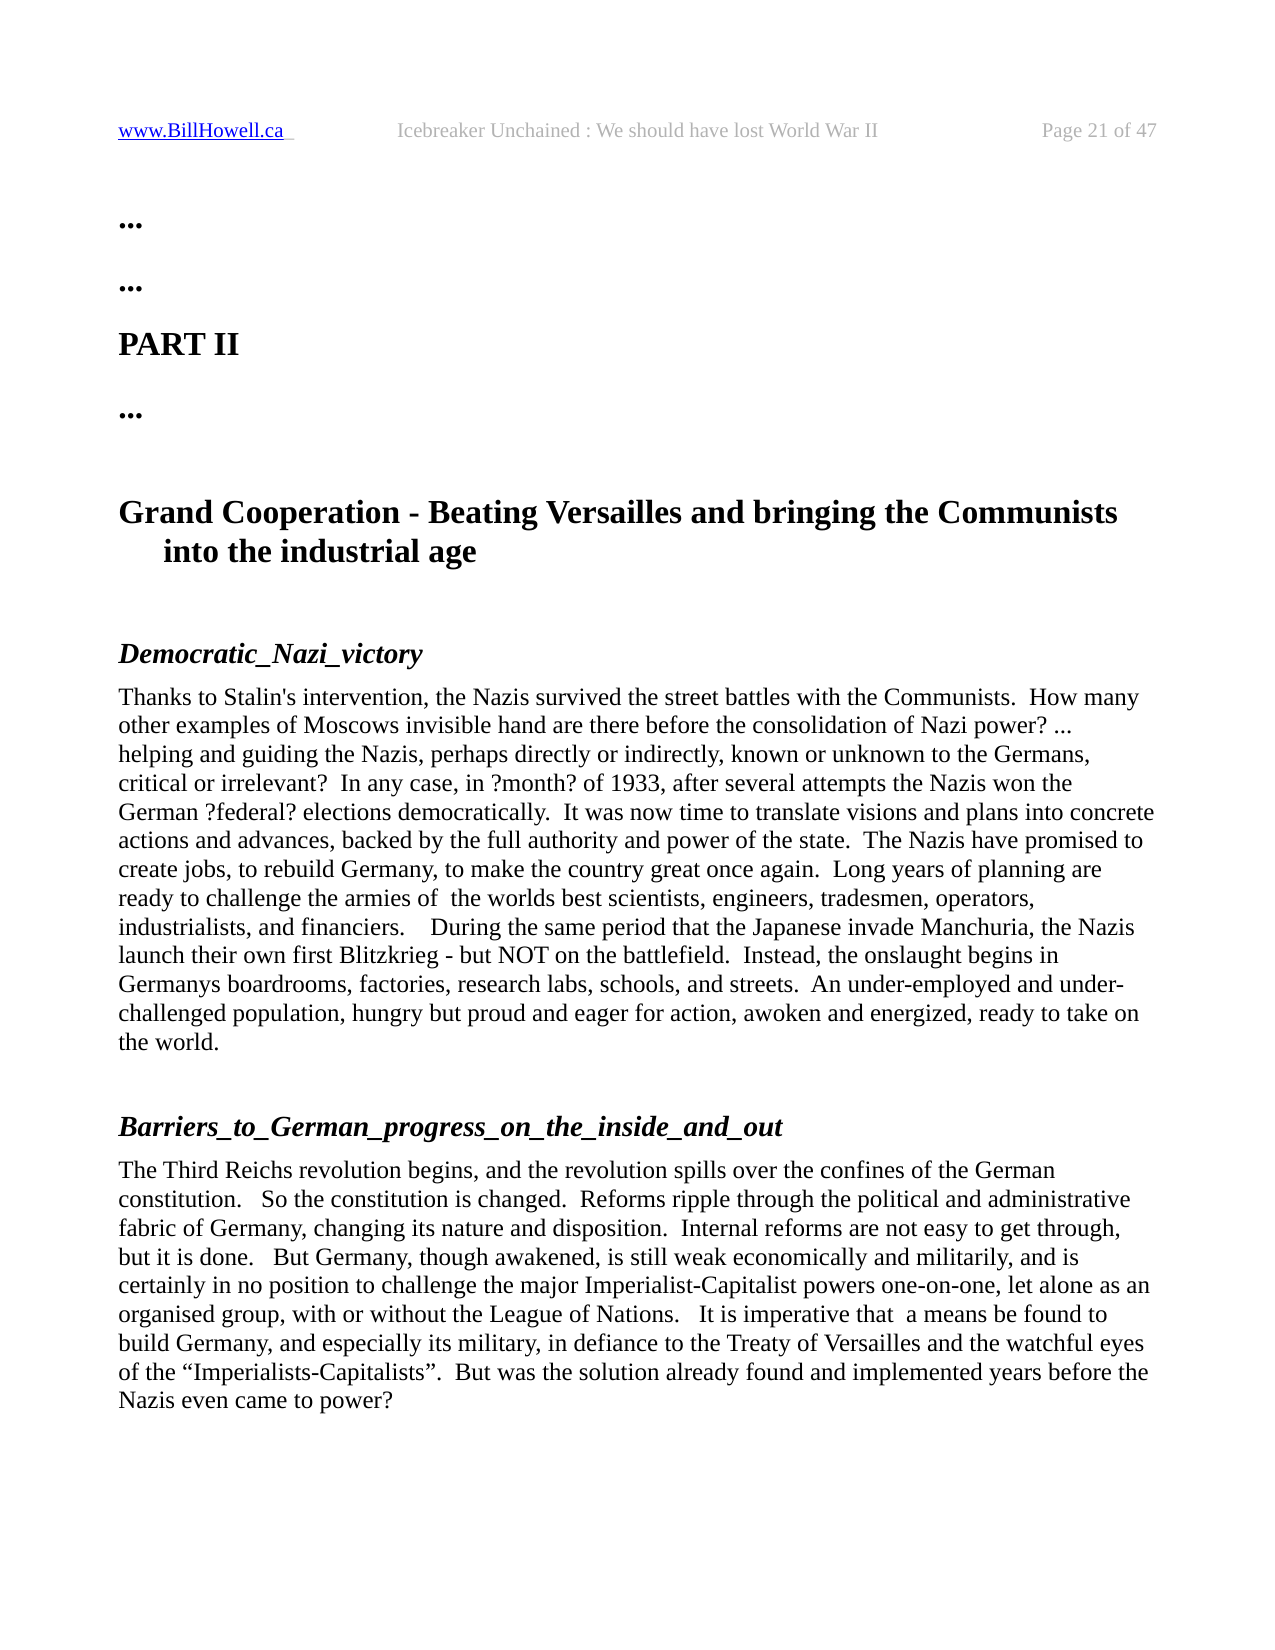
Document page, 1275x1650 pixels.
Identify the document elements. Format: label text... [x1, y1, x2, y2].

text Thanks to Stalin's intervention, the Nazis survived the street battles with the Communists. How many other examples of Moscows invisible hand are there before the consolidation of Nazi power? ... helping and guiding the Nazis, perhaps directly or indirectly, known or unknown to the Germans, critical or irrelevant? In any case, in ?month? of 1933, after several attempts the Nazis won the German ?federal? elections democratically. It was now time to translate visions and plans into concrete actions and advances, backed by the full authority and power of the state. The Nazis have promised to create jobs, to rebuild Germany, to make the country great once again. Long years of planning are ready to challenge the armies of the worlds best scientists, engineers, tradesmen, operators, industrialists, and financiers. During the same period that the Japanese invade Manchuria, the Nazis launch their own first Blitzkrieg - but NOT on the battlefield. Instead, the onslaught begins in Germanys boardrooms, factories, research labs, schools, and streets. An under-employed and under-challenged population, hungry but proud and eager for action, awoken and energized, ready to take on the world. [118, 682, 1157, 1056]
subtitle Democratic_Nazi_victory [118, 636, 1157, 669]
subtitle ... [118, 260, 1157, 299]
subtitle Barriers_to_German_progress_on_the_inside_and_out [118, 1109, 1157, 1143]
subtitle ... [118, 388, 1157, 426]
subtitle PART II [118, 324, 1157, 363]
subtitle Grand Cooperation - Beating Versailles and bringing the Communists into the industrial age [118, 492, 1157, 570]
subtitle ... [118, 197, 1157, 235]
text The Third Reichs revolution begins, and the revolution spills over the confines of the German constitution. So the constitution is changed. Reforms ripple through the political and administrative fabric of Germany, changing its nature and disposition. Internal reforms are not easy to get through, but it is done. But Germany, though awakened, is still weak economically and militarily, and is certainly in no position to challenge the major Imperialist-Capitalist powers one-on-one, let alone as an organised group, with or without the League of Nations. It is imperative that a means be found to build Germany, and especially its military, in defiance to the Treaty of Versailles and the watchful eyes of the “Imperialists-Capitalists”. But was the solution already found and implemented years before the Nazis even came to power? [118, 1155, 1157, 1414]
